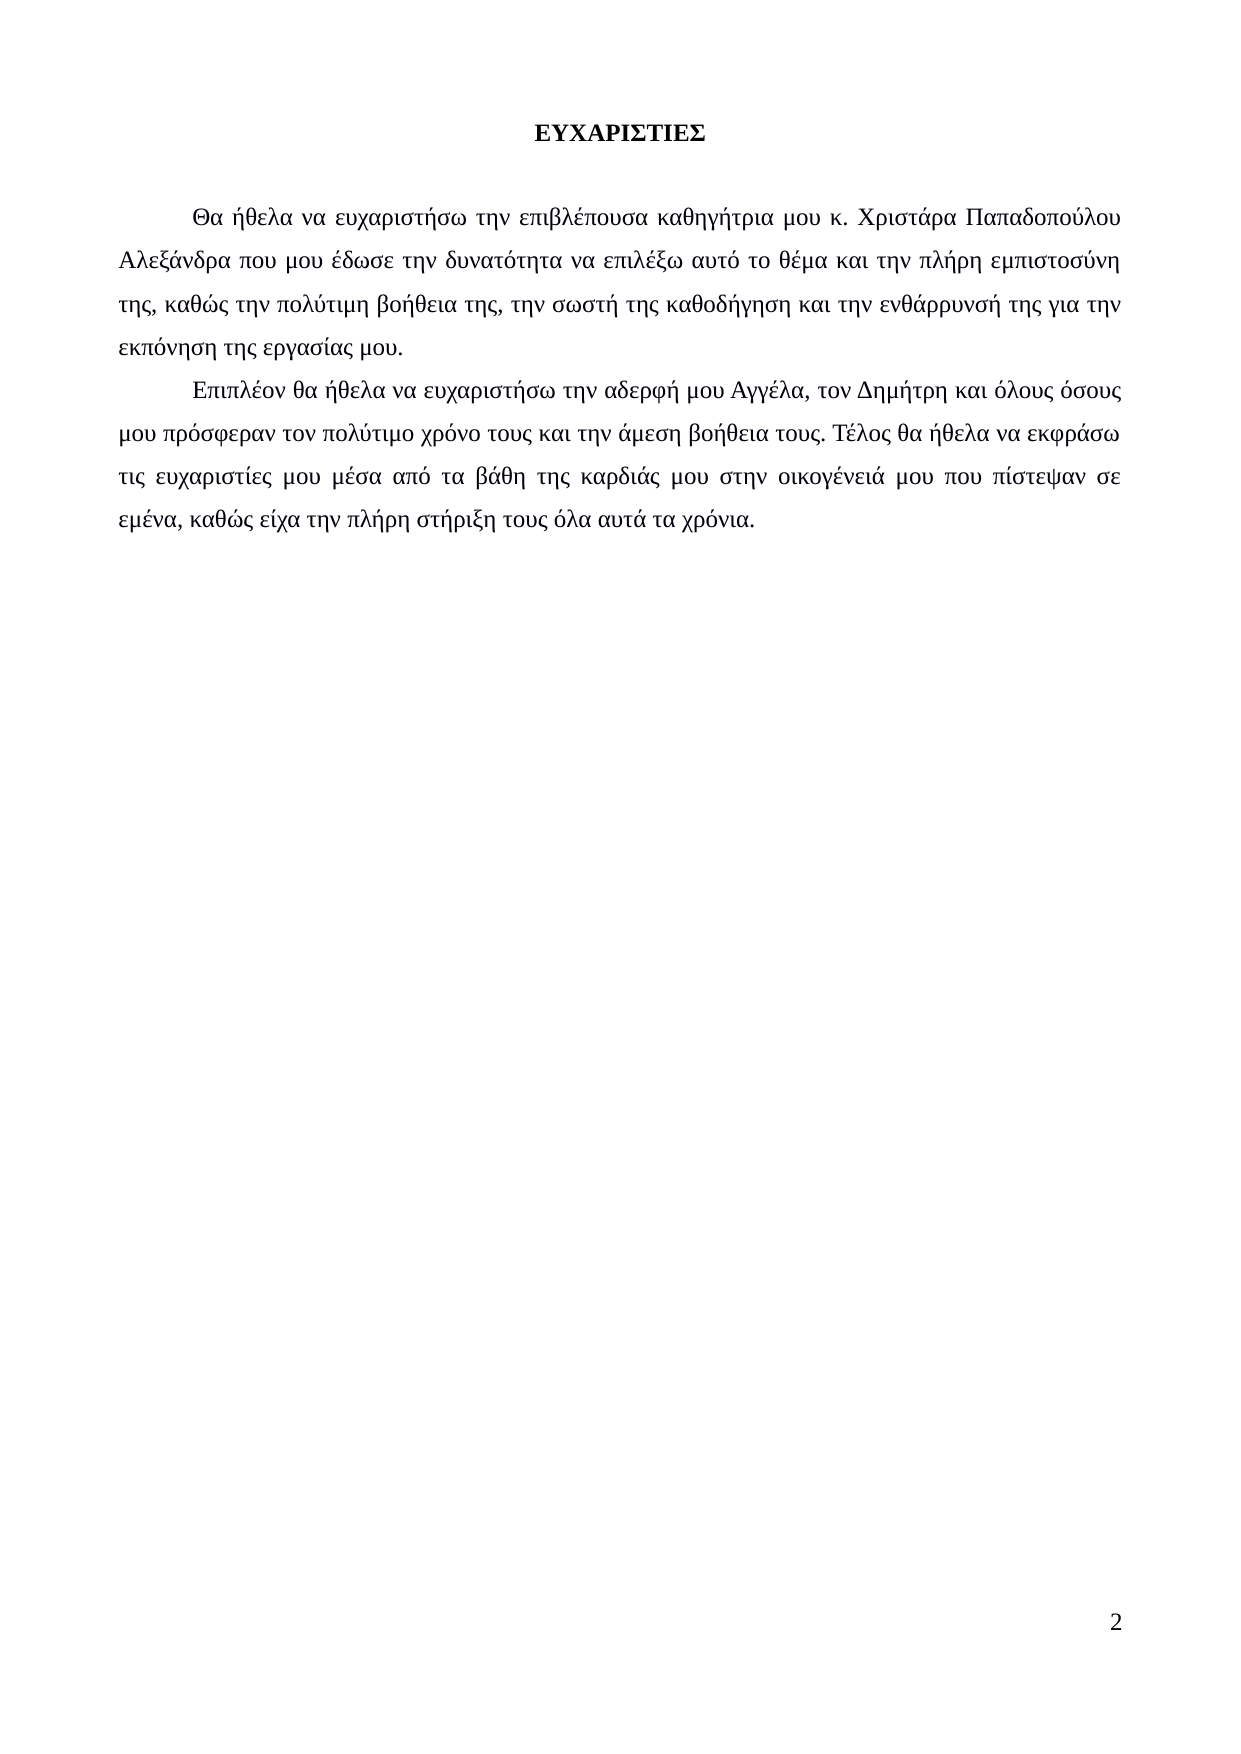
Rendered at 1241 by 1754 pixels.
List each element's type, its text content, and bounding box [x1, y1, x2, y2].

text Επιπλέον θα ήθελα να ευχαριστήσω την αδερφή μου Αγγέλα, τον Δημήτρη και όλους όσους μου πρόσφεραν τον πολύτιμο χρόνο τους και την άμεση βοήθεια τους. Τέλος θα ήθελα να εκφράσω τις ευχαριστίες μου μέσα από τα βάθη της καρδιάς μου στην οικογένειά μου που πίστεψαν σε εμένα, καθώς είχα την πλήρη στήριξη τους όλα αυτά τα χρόνια. [118, 375, 1122, 533]
text Θα ήθελα να ευχαριστήσω την επιβλέπουσα καθηγήτρια μου κ. Χριστάρα Παπαδοπούλου Αλεξάνδρα που μου έδωσε την δυνατότητα να επιλέξω αυτό το θέμα και την πλήρη εμπιστοσύνη της, καθώς την πολύτιμη βοήθεια της, την σωστή της καθοδήγηση και την ενθάρρυνσή της για την εκπόνηση της εργασίας μου. [118, 202, 1122, 361]
subtitle ΕΥΧΑΡΙΣΤΙΕΣ [118, 118, 1122, 147]
